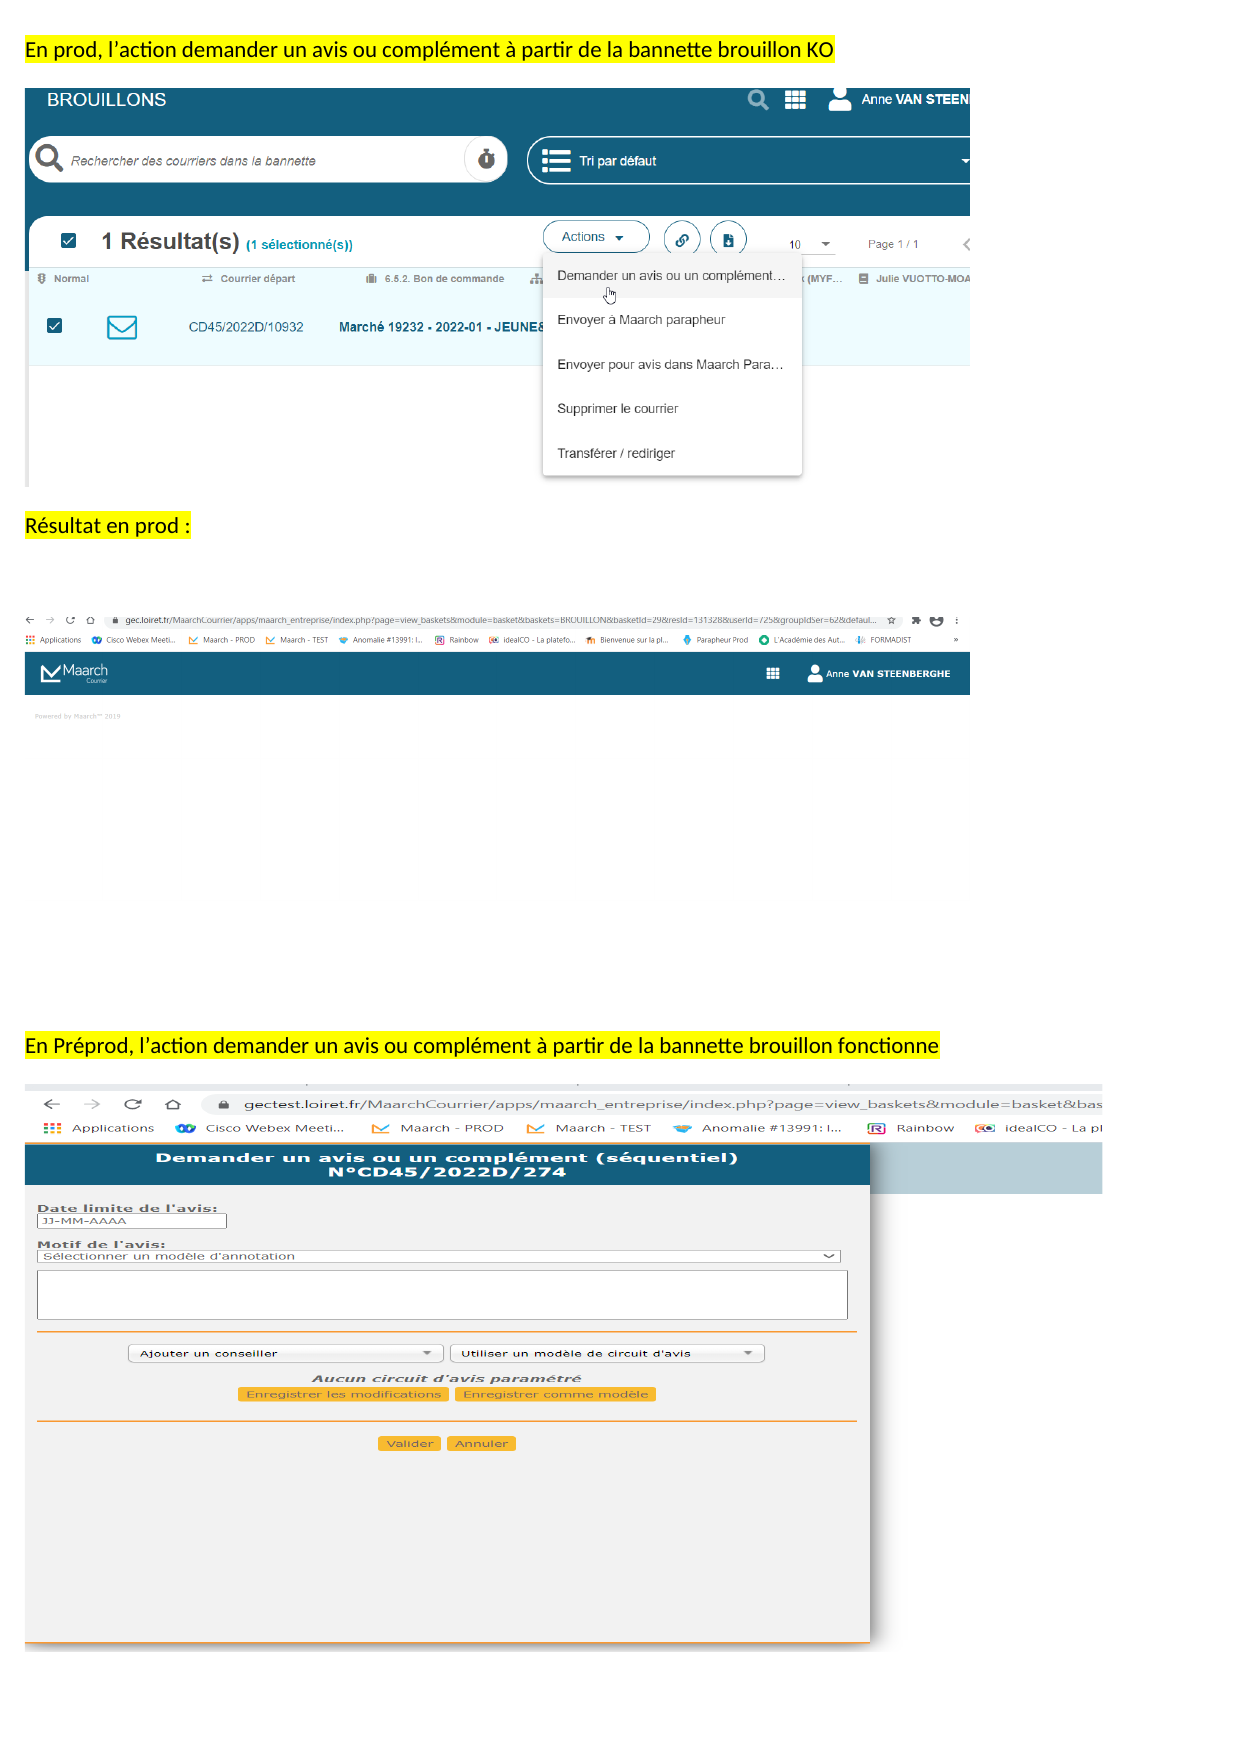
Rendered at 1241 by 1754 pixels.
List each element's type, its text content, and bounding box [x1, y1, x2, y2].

text Résultat en prod : [25, 511, 1215, 539]
text En prod, l’action demander un avis ou complément à partir de la bannette brouillon KO [25, 35, 1215, 63]
text En Préprod, l’action demander un avis ou complément à partir de la bannette brouillon fonctionne [25, 1031, 1215, 1059]
